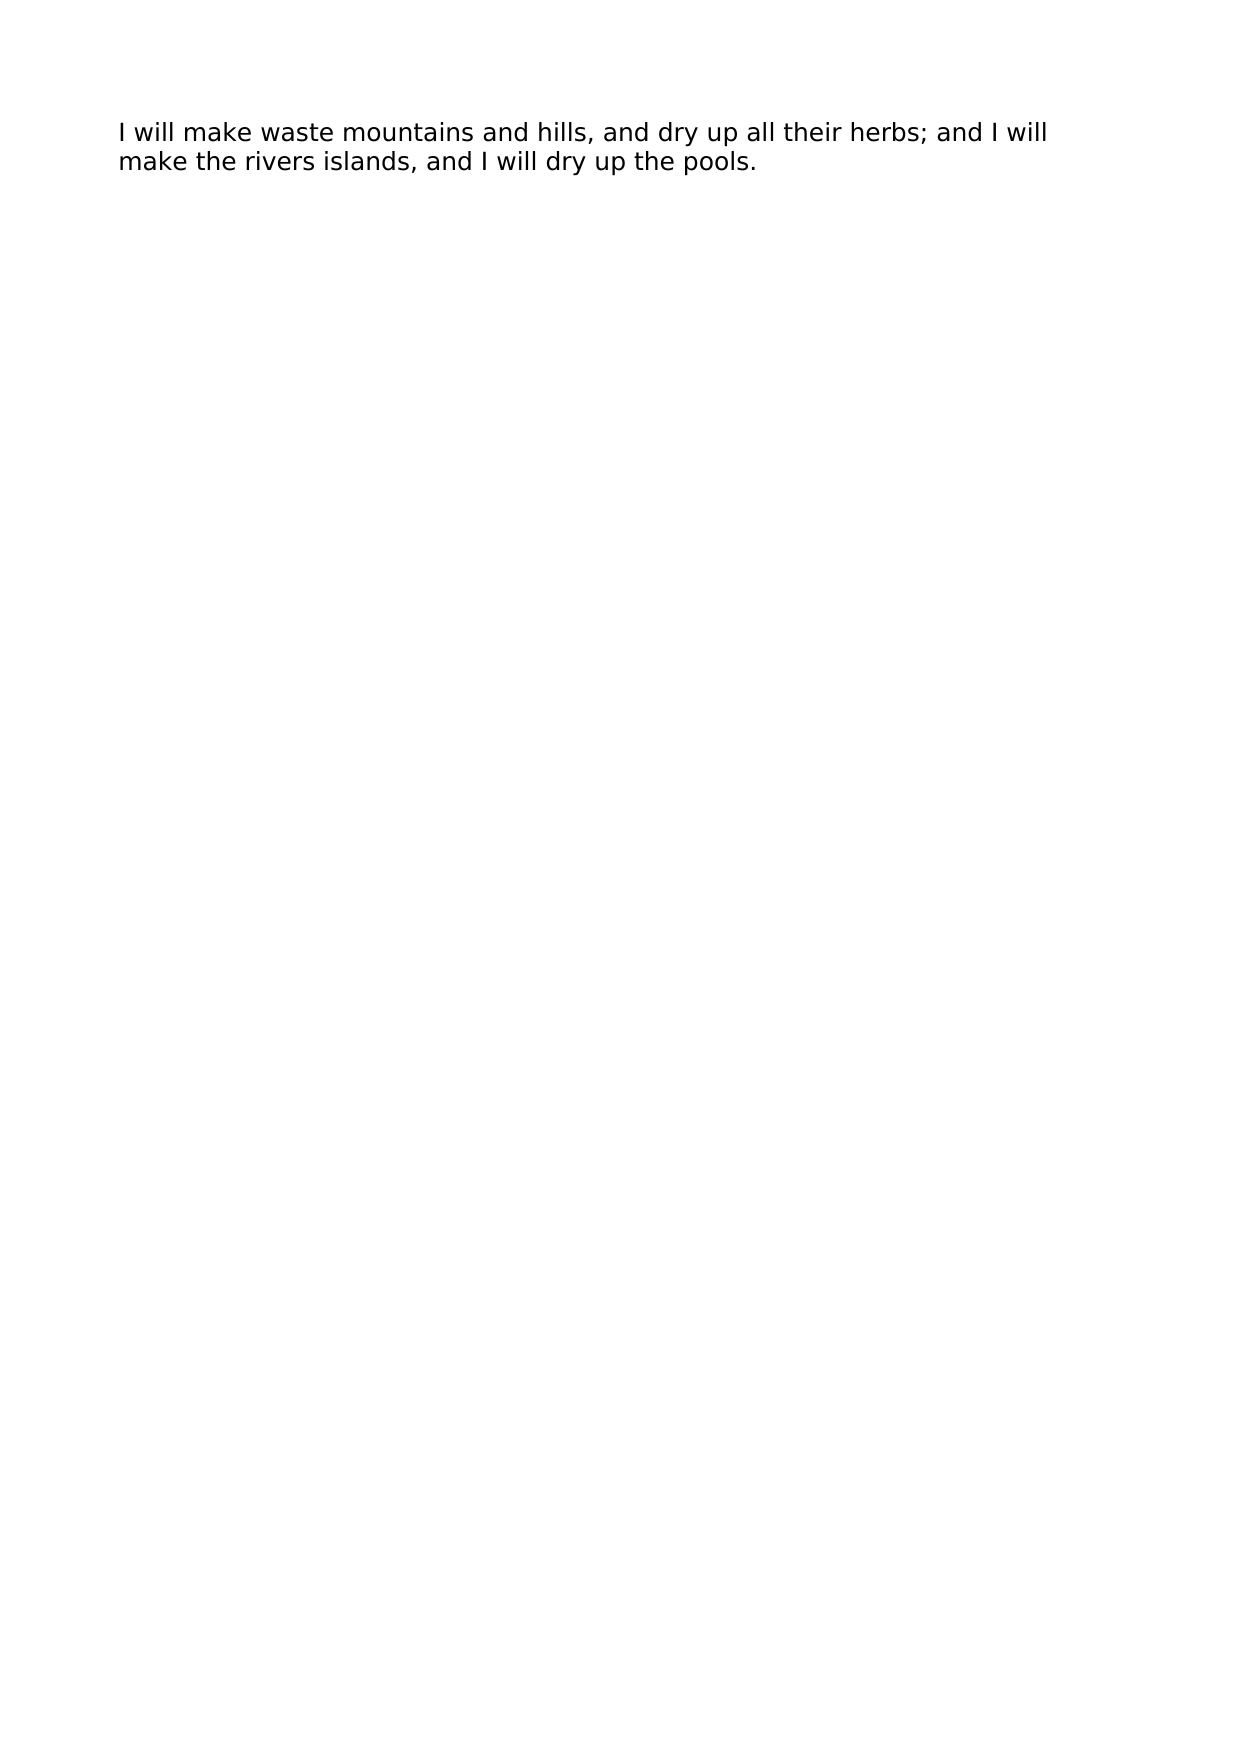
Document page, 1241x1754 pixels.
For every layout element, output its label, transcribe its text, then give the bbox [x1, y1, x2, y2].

text I will make waste mountains and hills, and dry up all their herbs; and I will make the rivers islands, and I will dry up the pools. [118, 118, 1122, 176]
